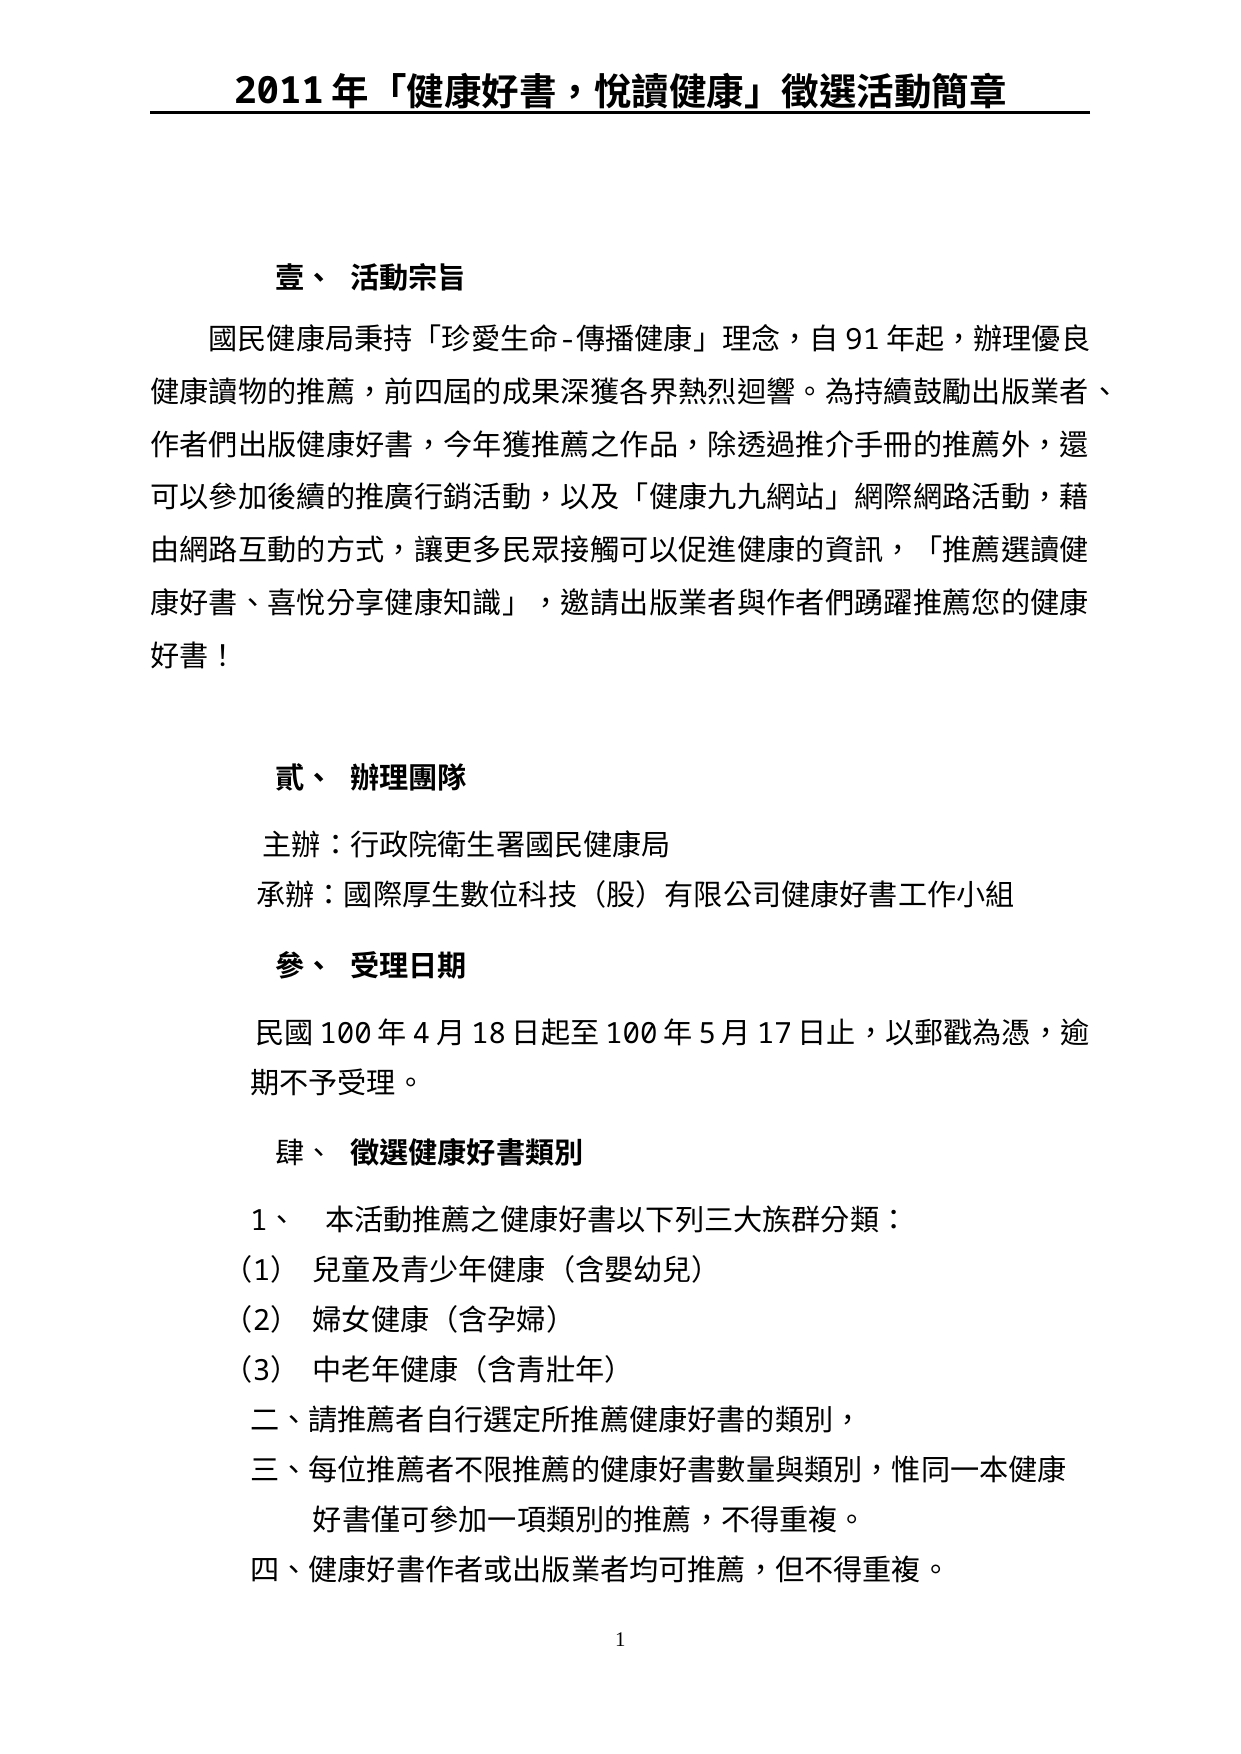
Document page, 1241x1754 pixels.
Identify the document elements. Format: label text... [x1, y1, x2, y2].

subtitle 2011年「健康好書，悅讀健康」徵選活動簡章 [150, 47, 1090, 111]
list 活動宗旨 [275, 234, 1090, 297]
text 民國100年4月18日起至100年5月17日止，以郵戳為憑，逾期不予受理。 [237, 1003, 1090, 1103]
text 二、請推薦者自行選定所推薦健康好書的類別， [250, 1391, 1090, 1441]
text 承辦：國際厚生數位科技（股）有限公司健康好書工作小組 [250, 866, 1090, 916]
list 兒童及青少年健康（含嬰幼兒） [223, 1241, 1090, 1291]
list 中老年健康（含青壯年） [223, 1341, 1090, 1391]
text 主辦：行政院衛生署國民健康局 [262, 816, 1090, 866]
text 三、每位推薦者不限推薦的健康好書數量與類別，惟同一本健康好書僅可參加一項類別的推薦，不得重複。 [250, 1441, 1090, 1541]
list 辦理團隊 [275, 734, 1090, 797]
list 本活動推薦之健康好書以下列三大族群分類： [250, 1191, 1090, 1241]
list 婦女健康（含孕婦） [223, 1291, 1090, 1341]
list 受理日期 [275, 922, 1090, 984]
list 徵選健康好書類別 [275, 1109, 1090, 1172]
text 國民健康局秉持「珍愛生命-傳播健康」理念，自91年起，辦理優良健康讀物的推薦，前四屆的成果深獲各界熱烈迴響。為持續鼓勵出版業者、作者們出版健康好書，今年獲推薦之作品，除透過推介手冊的推薦外，還可以參加後續的推廣行銷活動，以及「健康九九網站」網際網路活動，藉由網路互動的方式，讓更多民眾接觸可以促進健康的資訊，「推薦選讀健康好書、喜悅分享健康知識」，邀請出版業者與作者們踴躍推薦您的健康好書！ [150, 316, 1090, 675]
text 四、健康好書作者或出版業者均可推薦，但不得重複。 [250, 1541, 1090, 1591]
